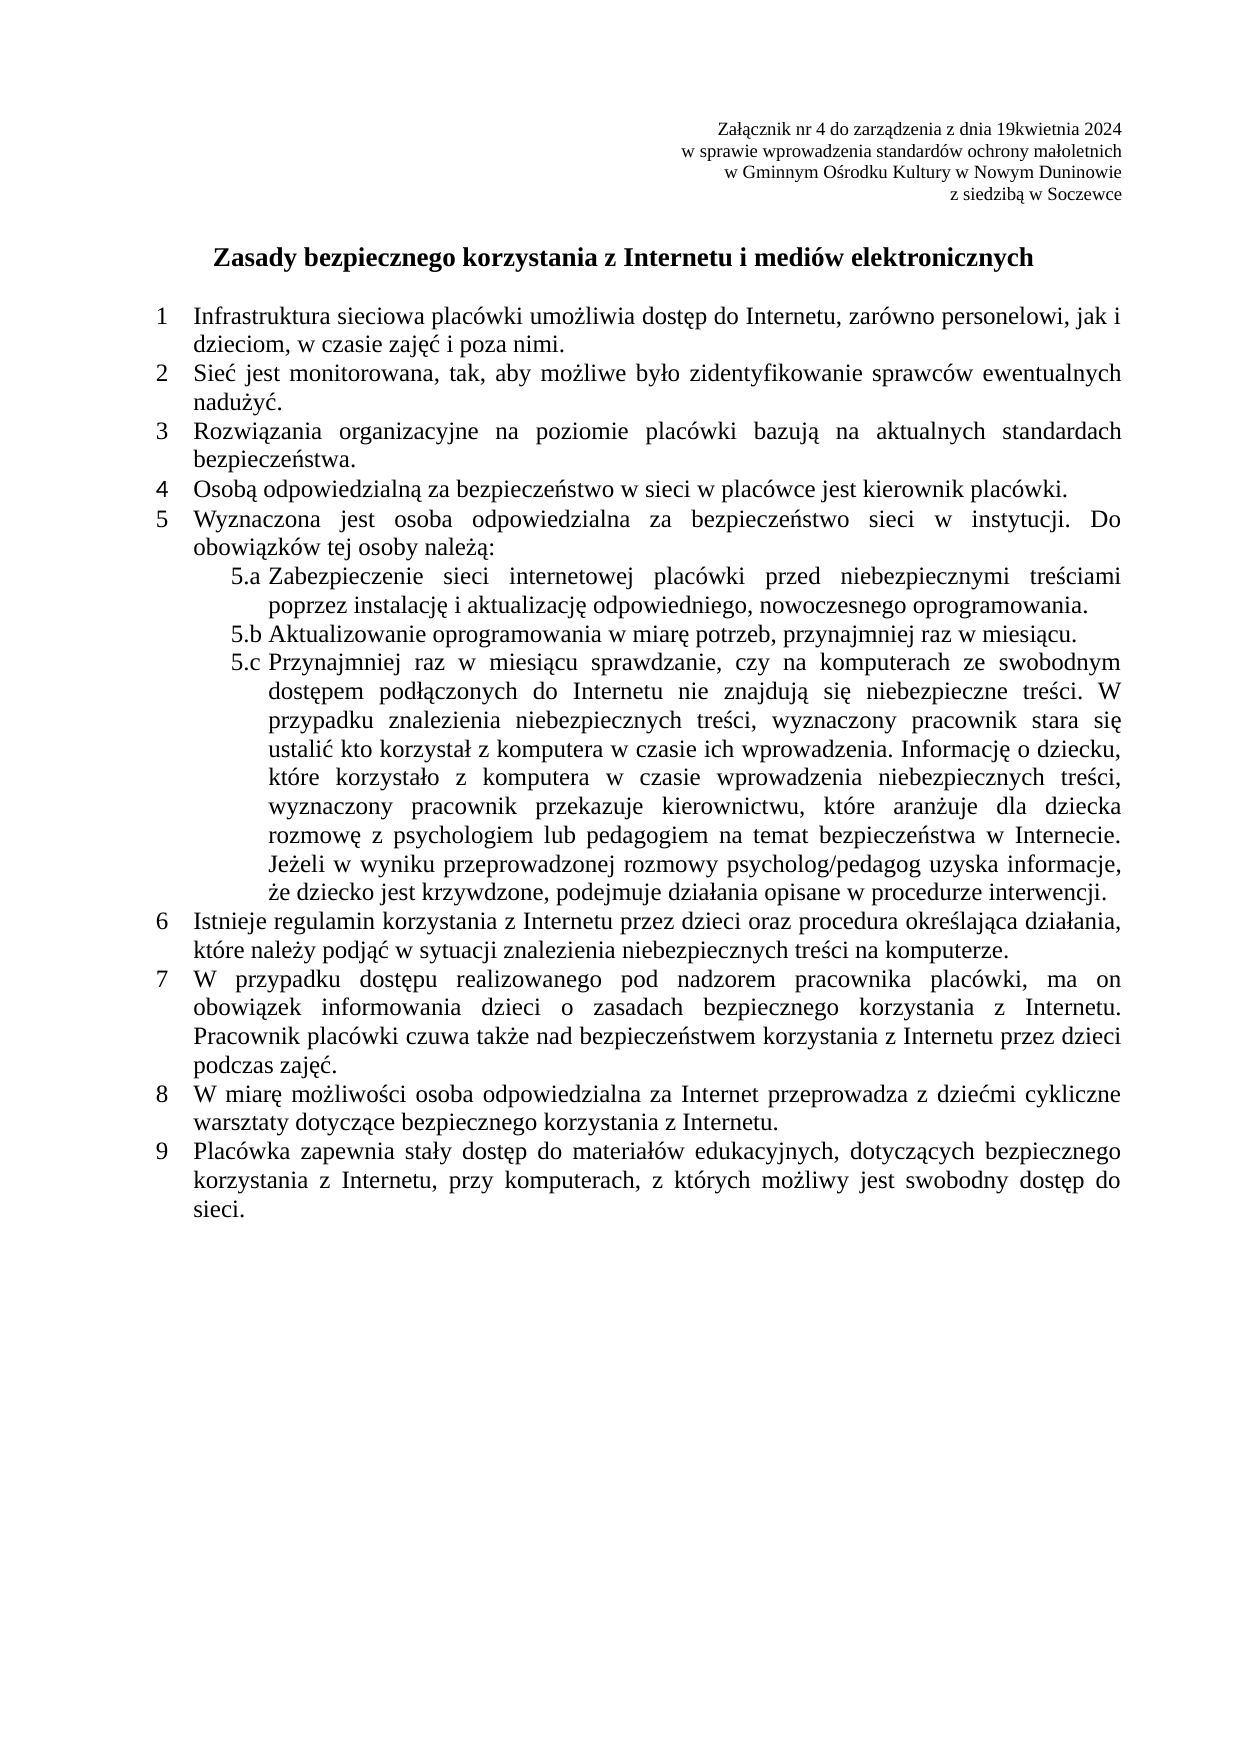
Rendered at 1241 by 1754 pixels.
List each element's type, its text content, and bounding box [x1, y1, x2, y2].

list Istnieje regulamin korzystania z Internetu przez dzieci oraz procedura określająca działania, które należy podjąć w sytuacji znalezienia niebezpiecznych treści na komputerze. [156, 906, 1122, 964]
list Infrastruktura sieciowa placówki umożliwia dostęp do Internetu, zarówno personelowi, jak i dzieciom, w czasie zajęć i poza nimi. [156, 301, 1122, 358]
list W miarę możliwości osoba odpowiedzialna za Internet przeprowadza z dziećmi cykliczne warsztaty dotyczące bezpiecznego korzystania z Internetu. [156, 1079, 1122, 1136]
subtitle Zasady bezpiecznego korzystania z Internetu i mediów elektronicznych [118, 241, 1122, 272]
list Placówka zapewnia stały dostęp do materiałów edukacyjnych, dotyczących bezpiecznego korzystania z Internetu, przy komputerach, z których możliwy jest swobodny dostęp do sieci. [156, 1136, 1122, 1222]
list W przypadku dostępu realizowanego pod nadzorem pracownika placówki, ma on obowiązek informowania dzieci o zasadach bezpiecznego korzystania z Internetu. Pracownik placówki czuwa także nad bezpieczeństwem korzystania z Internetu przez dzieci podczas zajęć. [156, 964, 1122, 1079]
text Załącznik nr 4 do zarządzenia z dnia 19kwietnia 2024 [118, 118, 1122, 140]
list Przynajmniej raz w miesiącu sprawdzanie, czy na komputerach ze swobodnym dostępem podłączonych do Internetu nie znajdują się niebezpieczne treści. W przypadku znalezienia niebezpiecznych treści, wyznaczony pracownik stara się ustalić kto korzystał z komputera w czasie ich wprowadzenia. Informację o dziecku, które korzystało z komputera w czasie wprowadzenia niebezpiecznych treści, wyznaczony pracownik przekazuje kierownictwu, które aranżuje dla dziecka rozmowę z psychologiem lub pedagogiem na temat bezpieczeństwa w Internecie. Jeżeli w wyniku przeprowadzonej rozmowy psycholog/pedagog uzyska informacje, że dziecko jest krzywdzone, podejmuje działania opisane w procedurze interwencji. [231, 647, 1122, 906]
text w Gminnym Ośrodku Kultury w Nowym Duninowie [118, 161, 1122, 183]
list Wyznaczona jest osoba odpowiedzialna za bezpieczeństwo sieci w instytucji. Do obowiązków tej osoby należą: [156, 504, 1122, 561]
text w sprawie wprowadzenia standardów ochrony małoletnich [118, 140, 1122, 161]
text z siedzibą w Soczewce [118, 183, 1122, 204]
list Sieć jest monitorowana, tak, aby możliwe było zidentyfikowanie sprawców ewentualnych nadużyć. [156, 358, 1122, 416]
list Zabezpieczenie sieci internetowej placówki przed niebezpiecznymi treściami poprzez instalację i aktualizację odpowiedniego, nowoczesnego oprogramowania. [231, 561, 1122, 619]
list Rozwiązania organizacyjne na poziomie placówki bazują na aktualnych standardach bezpieczeństwa. [156, 416, 1122, 473]
list Aktualizowanie oprogramowania w miarę potrzeb, przynajmniej raz w miesiącu. [231, 619, 1122, 647]
list Osobą odpowiedzialną za bezpieczeństwo w sieci w placówce jest kierownik placówki. [156, 473, 1122, 504]
